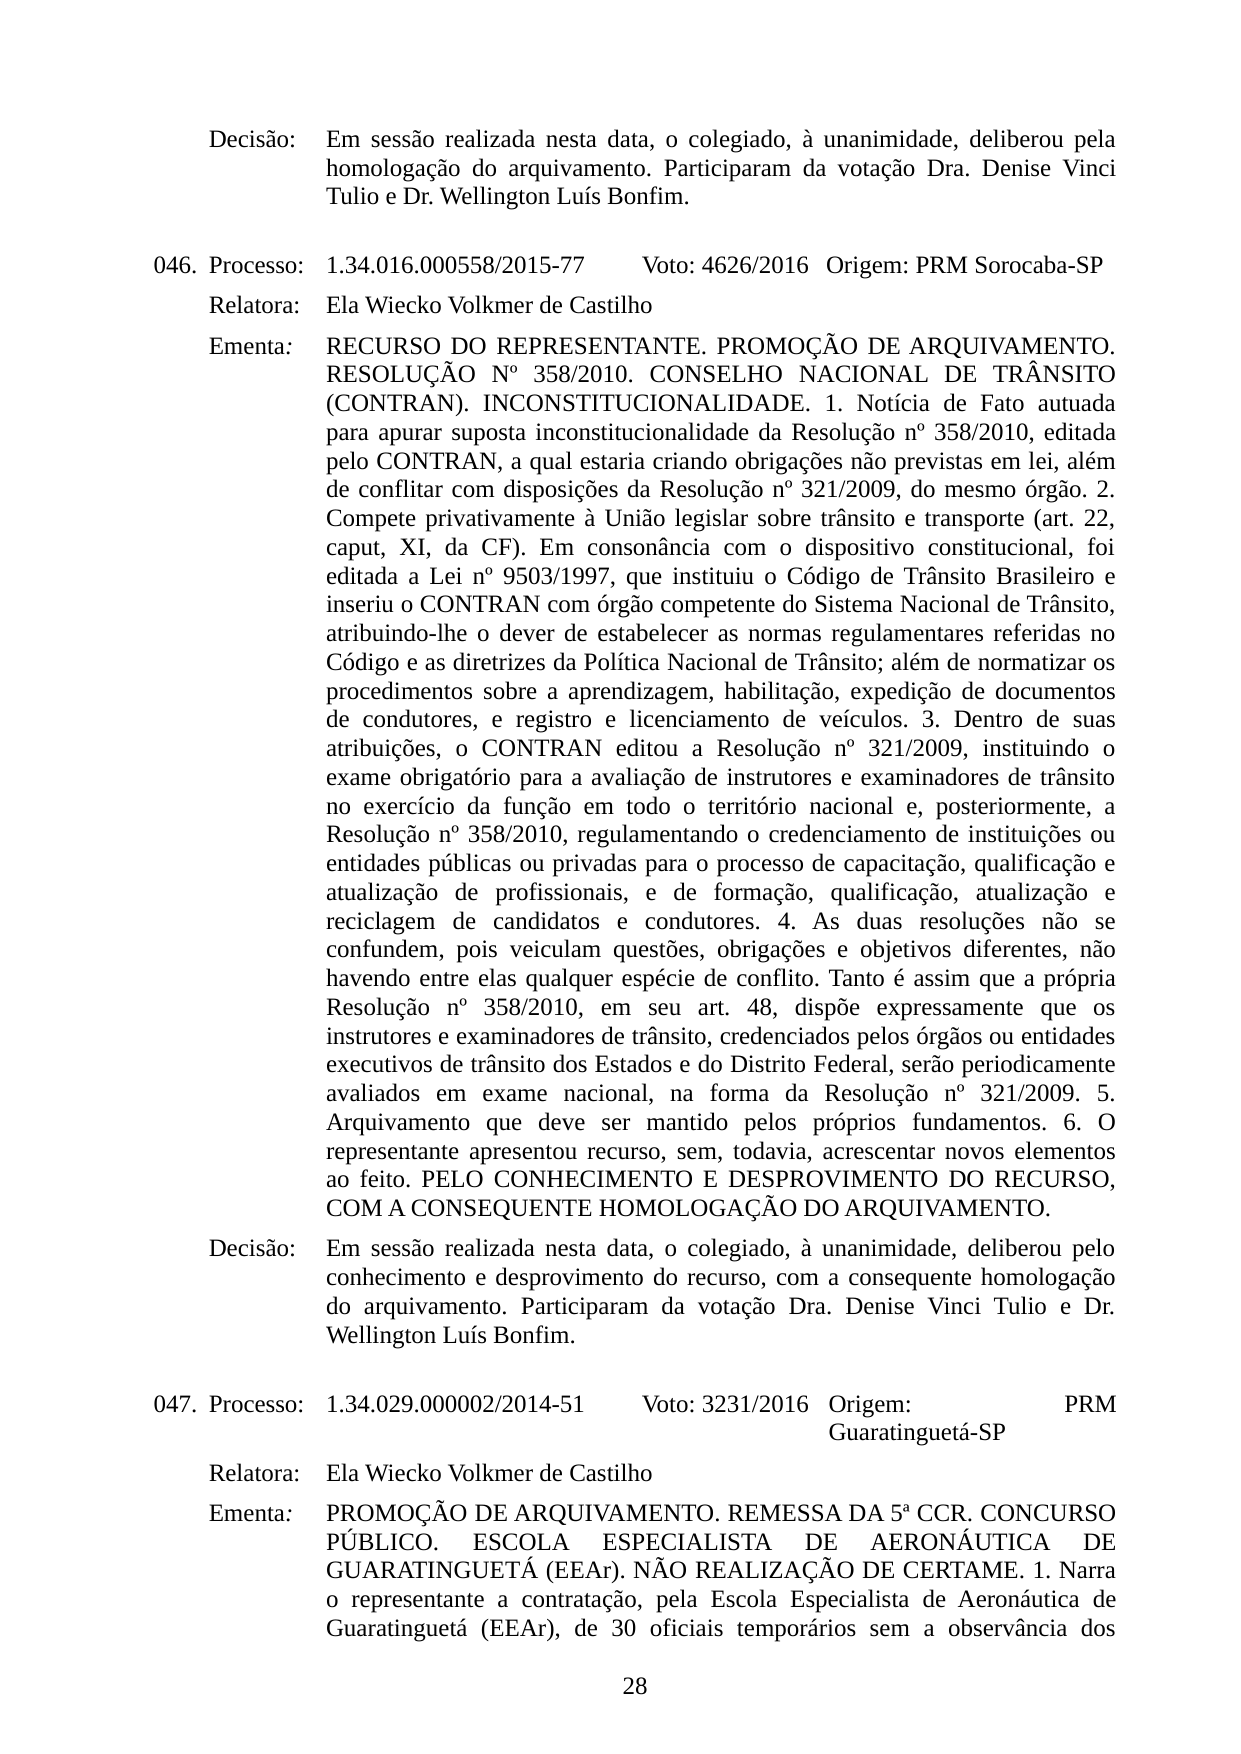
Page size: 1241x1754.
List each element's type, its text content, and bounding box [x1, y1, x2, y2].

table_cell [148, 118, 203, 216]
table_header 047. [148, 1383, 203, 1452]
table_header 046. [148, 245, 203, 285]
table_cell Ela Wiecko Volkmer de Castilho [320, 285, 1122, 325]
table_header Origem: PRM Guaratinguetá-SP [823, 1383, 1123, 1452]
table_cell Ementa: [203, 325, 320, 1228]
table_cell [148, 1452, 203, 1492]
table_header Voto: 4626/2016 [636, 245, 820, 285]
table_header 1.34.029.000002/2014-51 [320, 1383, 636, 1452]
table_cell Ementa: [203, 1492, 320, 1647]
table_cell Relatora: [203, 285, 320, 325]
table_header Voto: 3231/2016 [636, 1383, 823, 1452]
table_cell Relatora: [203, 1452, 320, 1492]
table_header Processo: [203, 245, 320, 285]
table_cell [148, 1228, 203, 1354]
table_cell RECURSO DO REPRESENTANTE. PROMOÇÃO DE ARQUIVAMENTO. RESOLUÇÃO Nº 358/2010. CONSELHO NACIONAL DE TRÂNSITO (CONTRAN). INCONSTITUCIONALIDADE. 1. Notícia de Fato autuada para apurar suposta inconstitucionalidade da Resolução nº 358/2010, editada pelo CONTRAN, a qual estaria criando obrigações não previstas em lei, além de conflitar com disposições da Resolução nº 321/2009, do mesmo órgão. 2. Compete privativamente à União legislar sobre trânsito e transporte (art. 22, caput, XI, da CF). Em consonância com o dispositivo constitucional, foi editada a Lei nº 9503/1997, que instituiu o Código de Trânsito Brasileiro e inseriu o CONTRAN com órgão competente do Sistema Nacional de Trânsito, atribuindo-lhe o dever de estabelecer as normas regulamentares referidas no Código e as diretrizes da Política Nacional de Trânsito; além de normatizar os procedimentos sobre a aprendizagem, habilitação, expedição de documentos de condutores, e registro e licenciamento de veículos. 3. Dentro de suas atribuições, o CONTRAN editou a Resolução nº 321/2009, instituindo o exame obrigatório para a avaliação de instrutores e examinadores de trânsito no exercício da função em todo o território nacional e, posteriormente, a Resolução nº 358/2010, regulamentando o credenciamento de instituições ou entidades públicas ou privadas para o processo de capacitação, qualificação e atualização de profissionais, e de formação, qualificação, atualização e reciclagem de candidatos e condutores. 4. As duas resoluções não se confundem, pois veiculam questões, obrigações e objetivos diferentes, não havendo entre elas qualquer espécie de conflito. Tanto é assim que a própria Resolução nº 358/2010, em seu art. 48, dispõe expressamente que os instrutores e examinadores de trânsito, credenciados pelos órgãos ou entidades executivos de trânsito dos Estados e do Distrito Federal, serão periodicamente avaliados em exame nacional, na forma da Resolução nº 321/2009. 5. Arquivamento que deve ser mantido pelos próprios fundamentos. 6. O representante apresentou recurso, sem, todavia, acrescentar novos elementos ao feito. PELO CONHECIMENTO E DESPROVIMENTO DO RECURSO, COM A CONSEQUENTE HOMOLOGAÇÃO DO ARQUIVAMENTO. [320, 325, 1122, 1228]
table_cell Ela Wiecko Volkmer de Castilho [320, 1452, 1123, 1492]
table_cell PROMOÇÃO DE ARQUIVAMENTO. REMESSA DA 5ª CCR. CONCURSO PÚBLICO. ESCOLA ESPECIALISTA DE AERONÁUTICA DE GUARATINGUETÁ (EEAr). NÃO REALIZAÇÃO DE CERTAME. 1. Narra o representante a contratação, pela Escola Especialista de Aeronáutica de Guaratinguetá (EEAr), de 30 oficiais temporários sem a observância dos [320, 1492, 1123, 1647]
table_header 1.34.016.000558/2015-77 [320, 245, 636, 285]
table_cell [148, 285, 203, 325]
table_cell Em sessão realizada nesta data, o colegiado, à unanimidade, deliberou pelo conhecimento e desprovimento do recurso, com a consequente homologação do arquivamento. Participaram da votação Dra. Denise Vinci Tulio e Dr. Wellington Luís Bonfim. [320, 1228, 1122, 1354]
table_cell Decisão: [203, 1228, 320, 1354]
table_header Processo: [203, 1383, 320, 1452]
table_cell [148, 325, 203, 1228]
table_cell Em sessão realizada nesta data, o colegiado, à unanimidade, deliberou pela homologação do arquivamento. Participaram da votação Dra. Denise Vinci Tulio e Dr. Wellington Luís Bonfim. [320, 118, 1122, 216]
table_cell Decisão: [203, 118, 320, 216]
table_header Origem: PRM Sorocaba-SP [820, 245, 1122, 285]
table_cell [148, 1492, 203, 1647]
